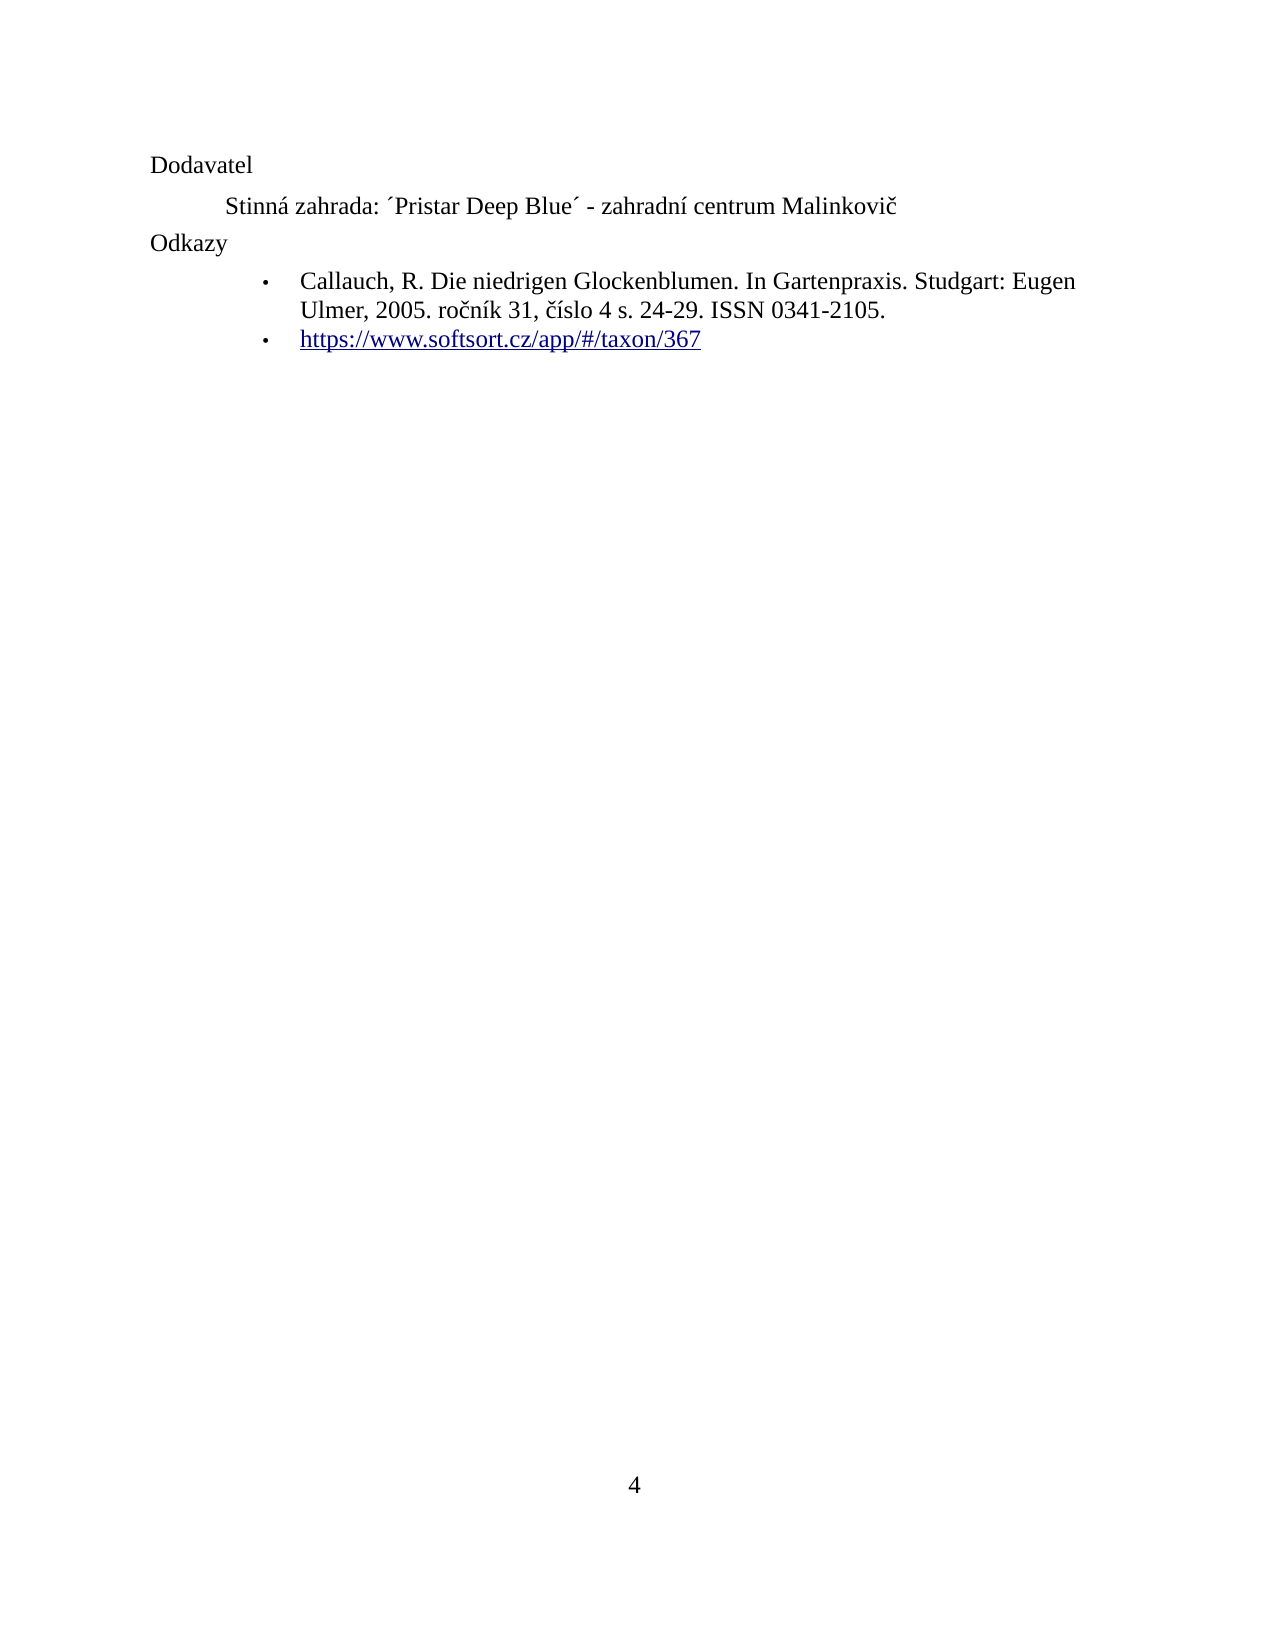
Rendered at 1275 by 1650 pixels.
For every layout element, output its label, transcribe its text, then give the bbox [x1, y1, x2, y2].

text Stinná zahrada: ´Pristar Deep Blue´ - zahradní centrum Malinkovič [225, 191, 1125, 219]
text Dodavatel [150, 150, 1125, 179]
text Odkazy [150, 228, 1125, 257]
list Callauch, R. Die niedrigen Glockenblumen. In Gartenpraxis. Studgart: Eugen Ulmer, 2005. ročník 31, číslo 4 s. 24-29. ISSN 0341-2105. [262, 266, 1125, 324]
list https://www.softsort.cz/app/#/taxon/367 [262, 324, 1125, 352]
